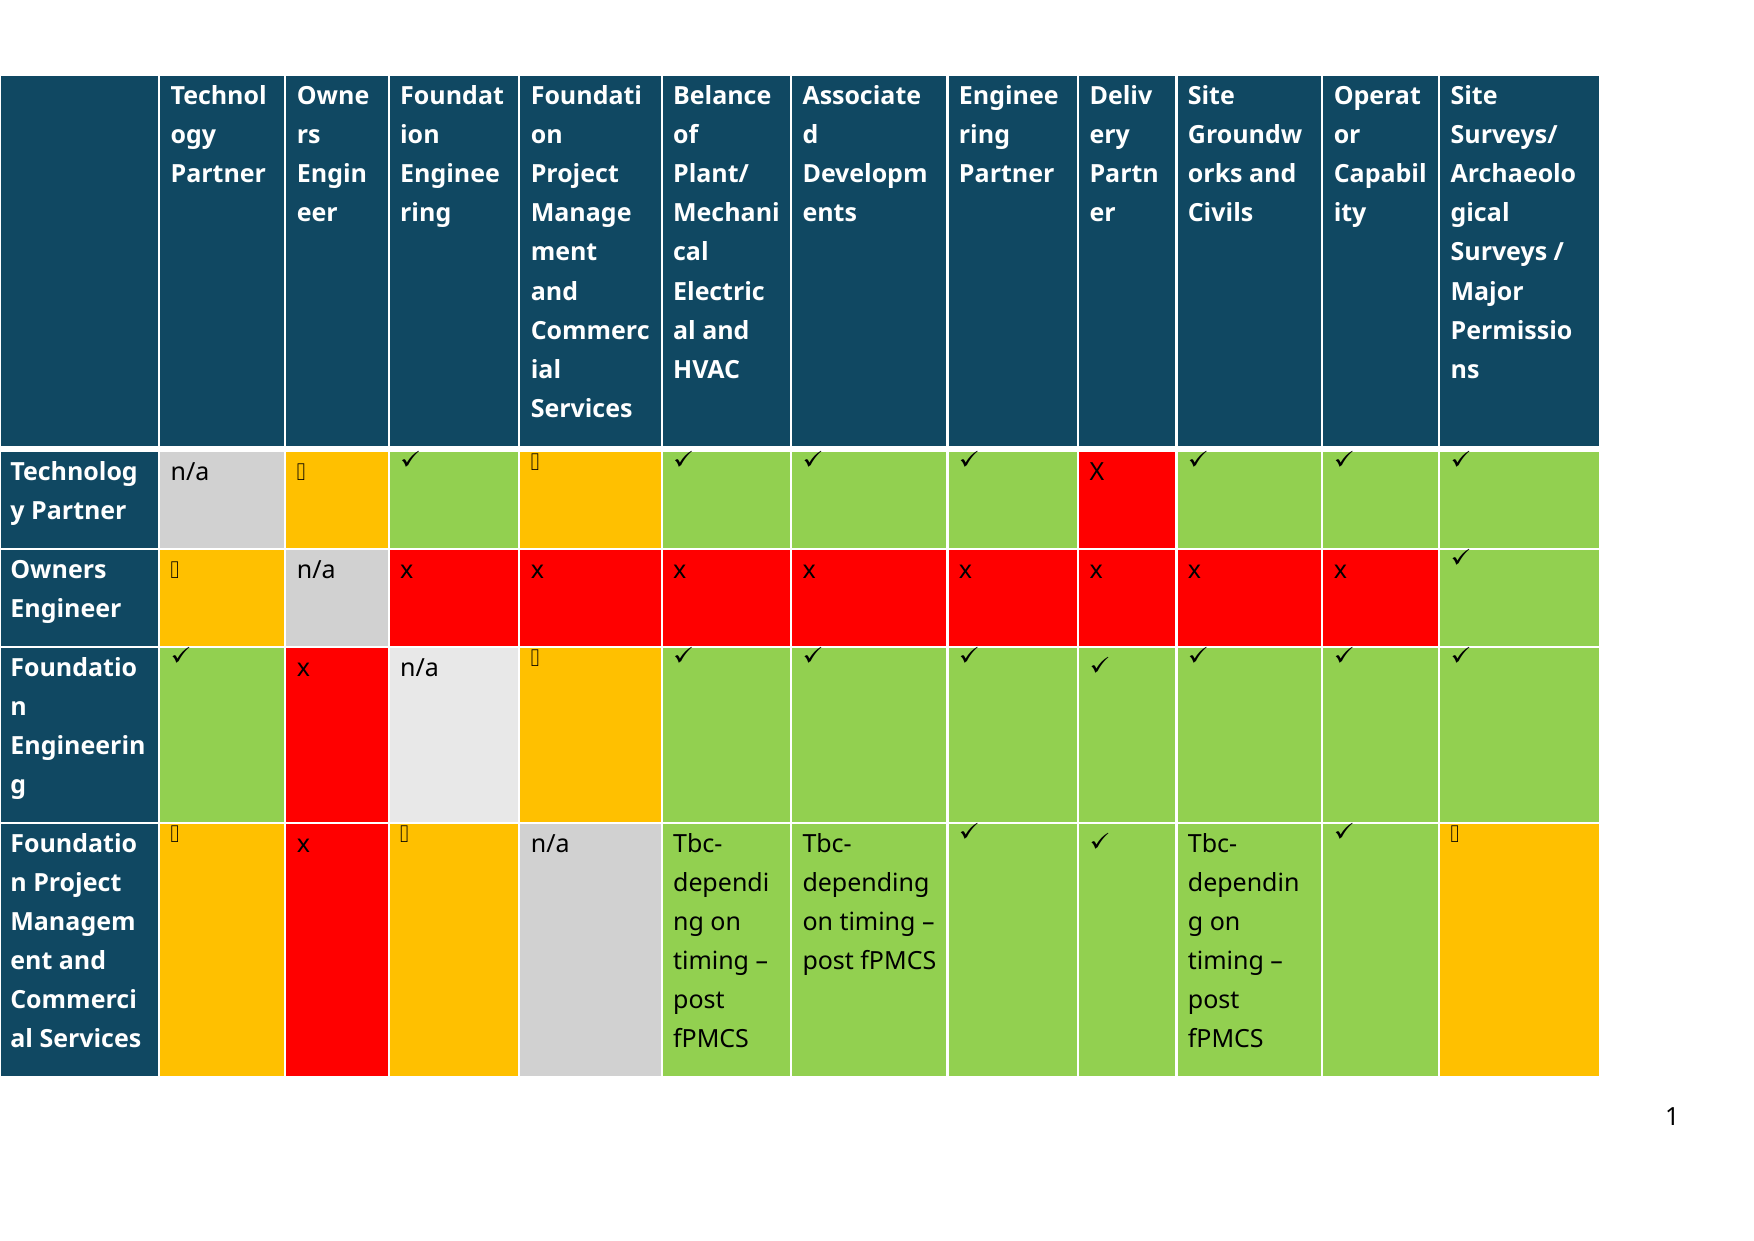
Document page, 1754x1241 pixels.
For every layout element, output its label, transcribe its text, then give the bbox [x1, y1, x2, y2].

table_cell  [1440, 648, 1599, 822]
table_cell  [949, 648, 1077, 822]
table_cell X [1079, 452, 1175, 548]
table_header Foundation Engineering [390, 76, 518, 446]
table_cell  [1440, 824, 1599, 1076]
table_header Site Surveys/ Archaeological Surveys / Major Permissions [1440, 76, 1599, 446]
table_cell  [390, 452, 518, 548]
table_cell n/a [160, 452, 284, 548]
table_cell  [160, 550, 284, 646]
table_cell  [663, 648, 790, 822]
table_header Owners Engineer [286, 76, 388, 446]
table_cell  [1323, 648, 1438, 822]
table_header Foundation Project Management and Commercial Services [520, 76, 661, 446]
table_cell  [520, 648, 661, 822]
table_cell  [1440, 452, 1599, 548]
table_cell Tbc- depending on timing – post fPMCS [663, 824, 790, 1076]
table_header Engineering Partner [949, 76, 1077, 446]
table_cell  [1178, 452, 1321, 548]
table_cell  [949, 452, 1077, 548]
table_header Associated Developments [792, 76, 946, 446]
table_cell x [1178, 550, 1321, 646]
table_cell Technology Partner [1, 452, 158, 548]
table_cell n/a [286, 550, 388, 646]
table_cell  [520, 452, 661, 548]
table_cell n/a [520, 824, 661, 1076]
table_cell  [1323, 824, 1438, 1076]
table_cell Owners Engineer [1, 550, 158, 646]
table_cell Tbc- depending on timing – post fPMCS [792, 824, 946, 1076]
table_header Delivery Partner [1079, 76, 1175, 446]
table_cell x [1323, 550, 1438, 646]
table_cell  [1323, 452, 1438, 548]
table_header Site Groundworks and Civils [1178, 76, 1321, 446]
table_cell x [1079, 550, 1175, 646]
table_cell Tbc- depending on timing – post fPMCS [1178, 824, 1321, 1076]
table_cell  [663, 452, 790, 548]
table_cell n/a [390, 648, 518, 822]
table_cell  [390, 824, 518, 1076]
table_cell x [663, 550, 790, 646]
table_cell  [160, 648, 284, 822]
table_cell  [160, 824, 284, 1076]
table_cell  [949, 824, 1077, 1076]
table_cell x [949, 550, 1077, 646]
table_cell x [520, 550, 661, 646]
table_header [1, 76, 158, 446]
table_cell Foundation Project Management and Commercial Services [1, 824, 158, 1076]
table_cell  [1079, 824, 1175, 1076]
table_cell  [1440, 550, 1599, 646]
table_header Belance of Plant/ Mechanical Electrical and HVAC [663, 76, 790, 446]
table_cell  [1178, 648, 1321, 822]
table_cell  [1079, 648, 1175, 822]
table_cell  [792, 648, 946, 822]
table_header Technology Partner [160, 76, 284, 446]
table_cell x [390, 550, 518, 646]
table_cell Foundation Engineering [1, 648, 158, 822]
table_cell x [792, 550, 946, 646]
table_header Operator Capability [1323, 76, 1438, 446]
table_cell x [286, 824, 388, 1076]
table_cell  [792, 452, 946, 548]
table_cell x [286, 648, 388, 822]
table_cell  [286, 452, 388, 548]
